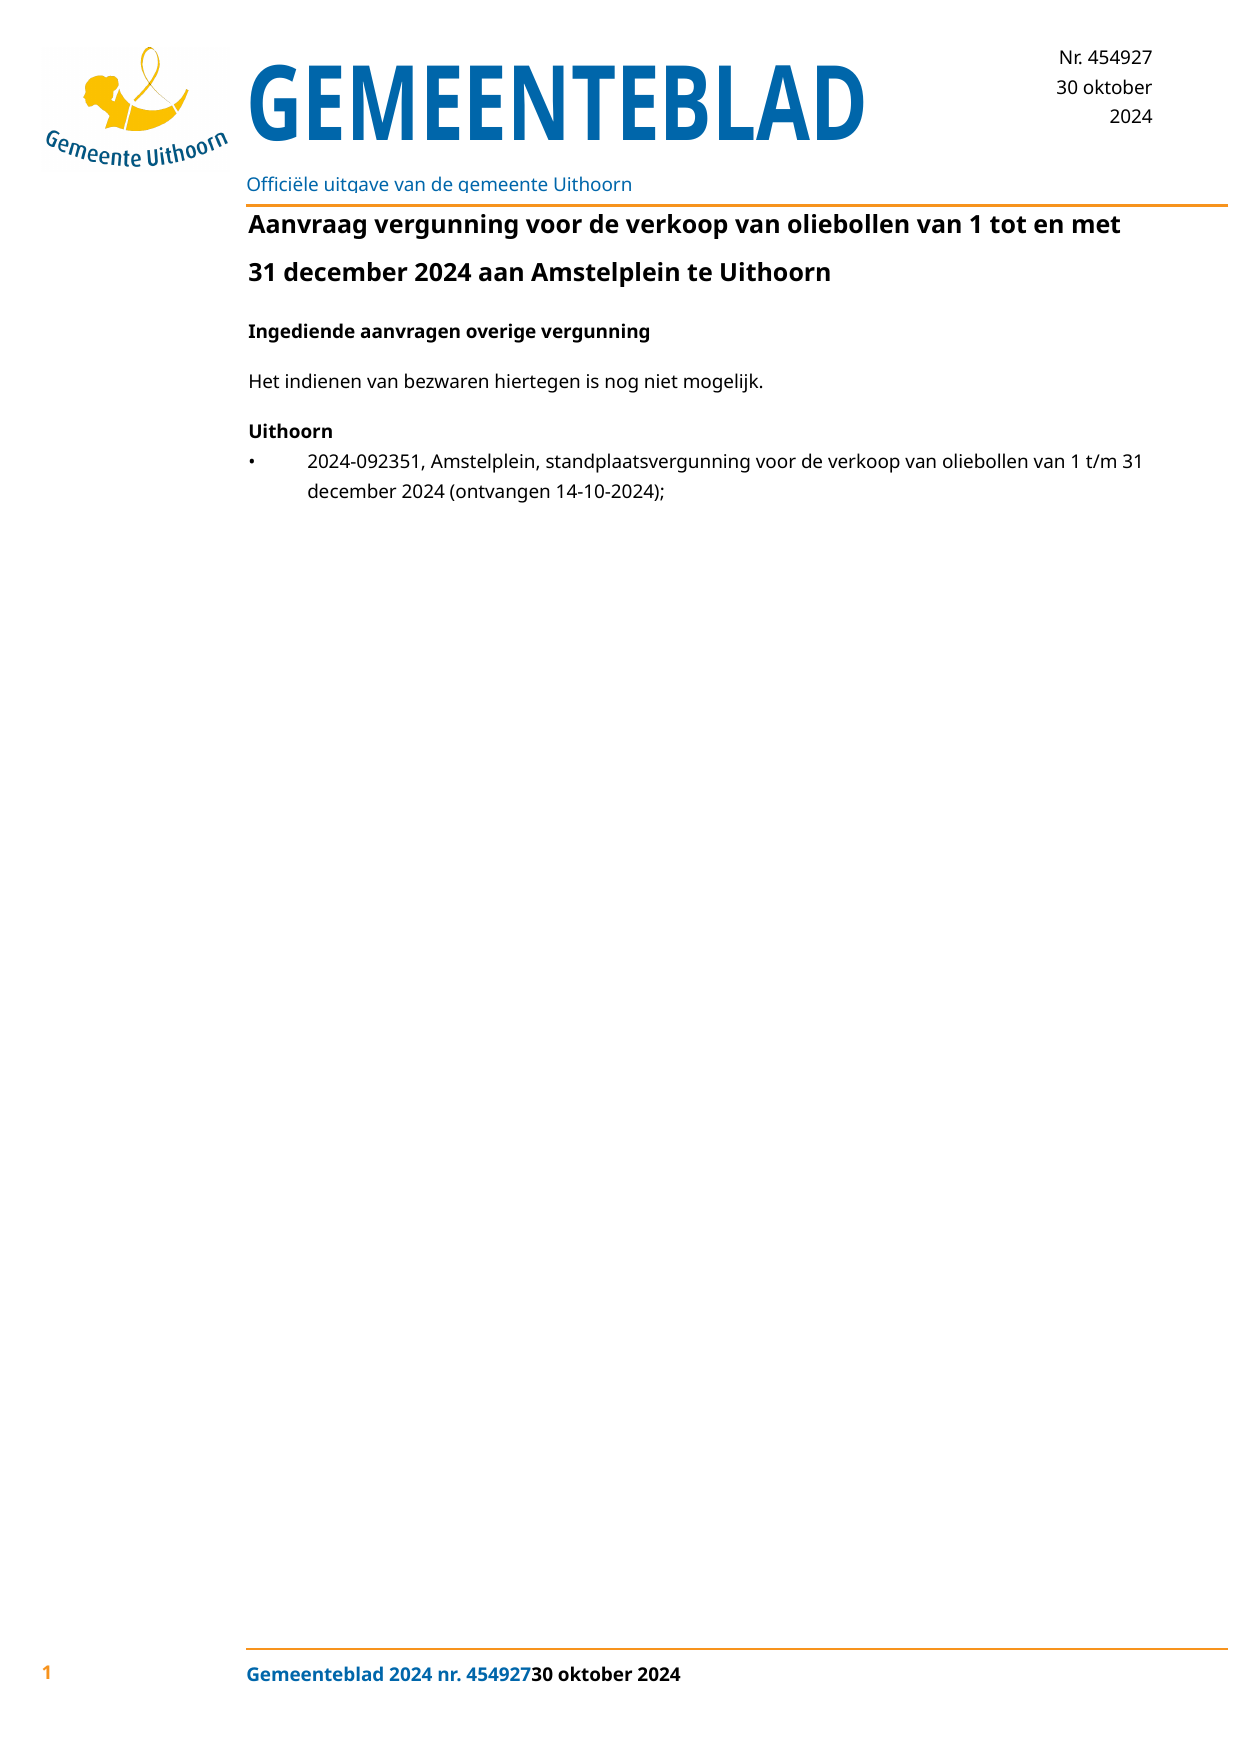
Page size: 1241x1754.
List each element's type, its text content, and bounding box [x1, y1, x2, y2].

picture [41, 47, 231, 172]
text Aanvraag vergunning voor de verkoop van oliebollen van 1 tot en met 31 december 2024 aan Amstelplein te Uithoorn [248, 207, 1152, 288]
text Het indienen van bezwaren hiertegen is nog niet mogelijk. [248, 368, 1152, 394]
text Uithoorn [248, 419, 1152, 444]
text Ingediende aanvragen overige vergunning [248, 318, 1152, 344]
list 2024-092351, Amstelplein, standplaatsvergunning voor de verkoop van oliebollen van 1 t/m 31 december 2024 (ontvangen 14-10-2024); [248, 448, 1152, 504]
